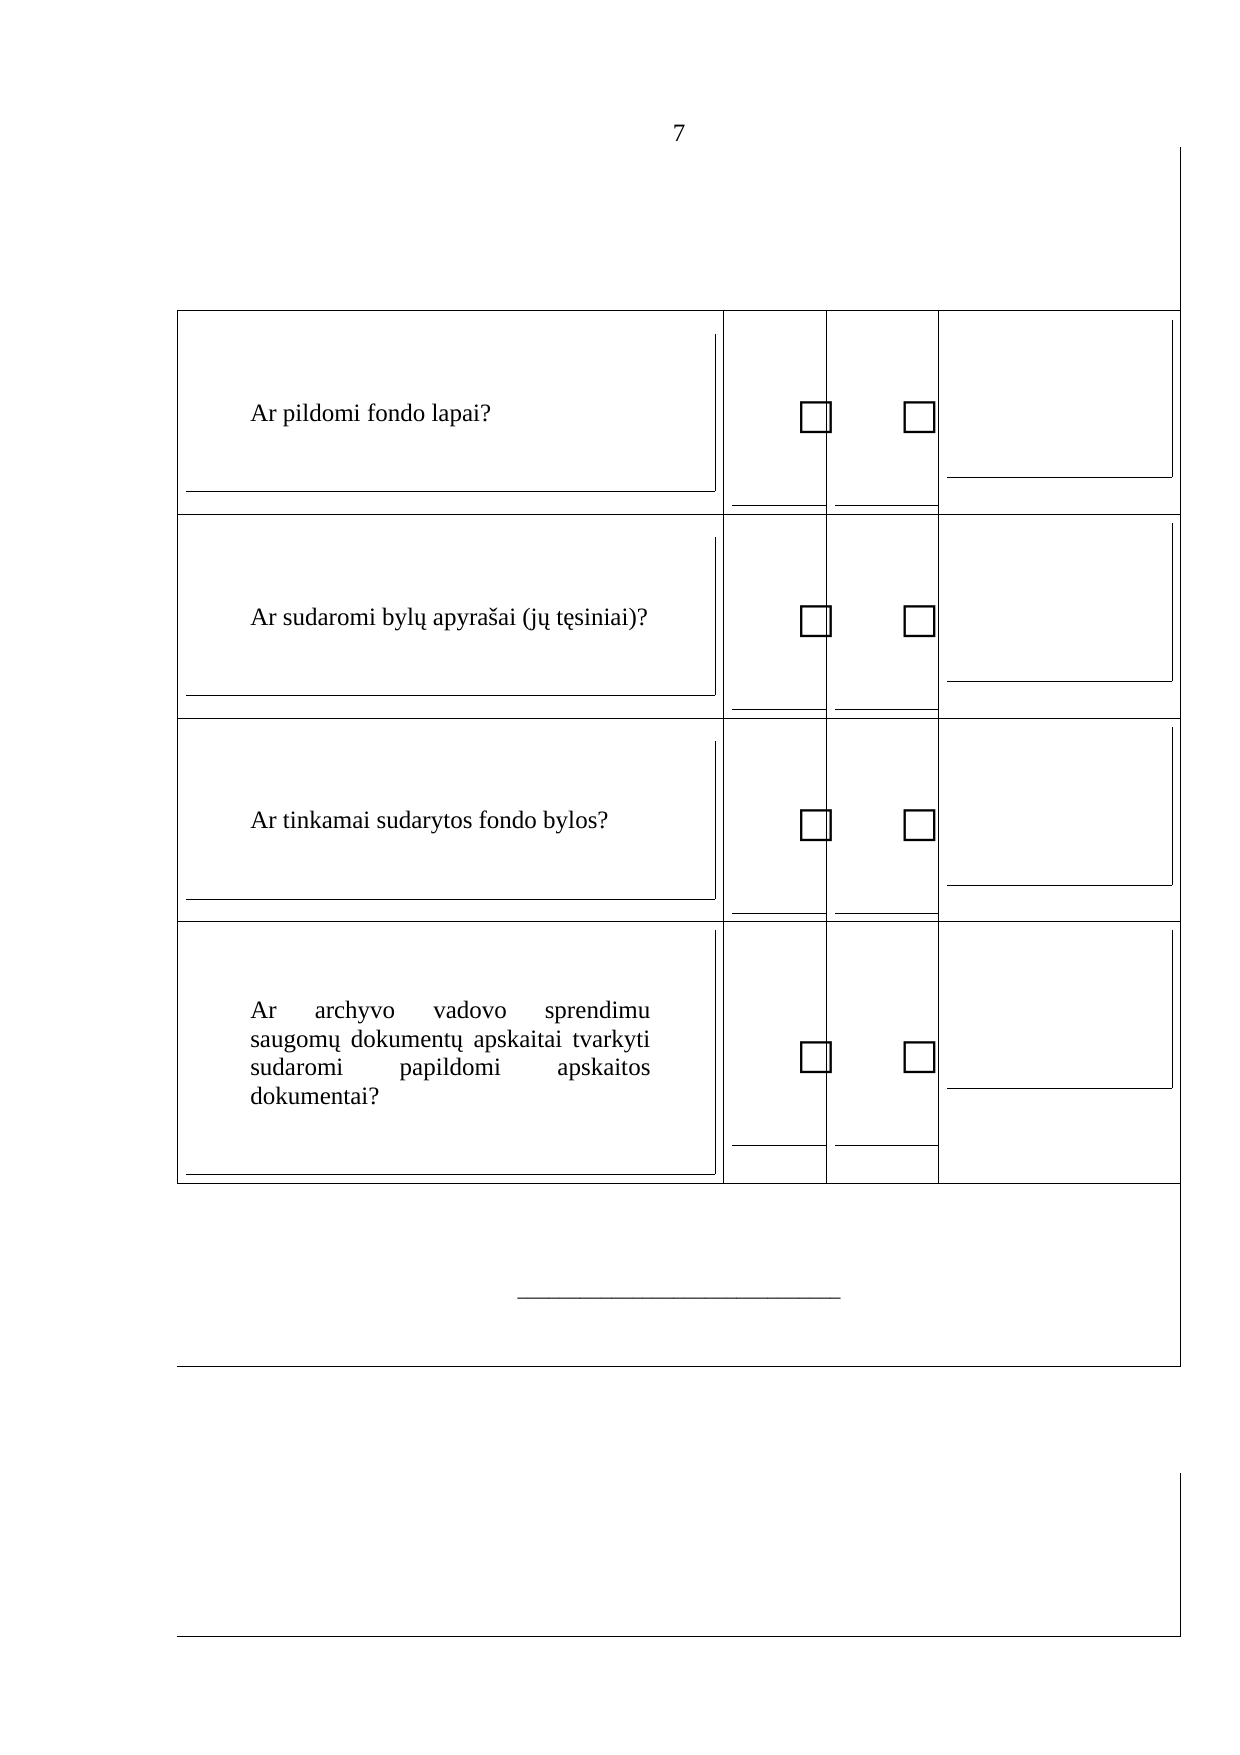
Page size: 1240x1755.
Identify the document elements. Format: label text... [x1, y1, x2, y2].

table_cell □ [724, 719, 826, 921]
table_cell [939, 719, 1180, 921]
table_cell Ar tinkamai sudarytos fondo bylos? [178, 719, 723, 921]
table_cell □ [827, 719, 938, 921]
table_cell [939, 515, 1180, 717]
table_cell □ [827, 515, 938, 717]
table_cell Ar pildomi fondo lapai? [178, 311, 723, 514]
table_cell □ [827, 922, 938, 1183]
text _______________________________ [177, 1277, 1180, 1366]
table_cell Ar archyvo vadovo sprendimu saugomų dokumentų apskaitai tvarkyti sudaromi papildomi apskaitos dokumentai? [178, 922, 723, 1183]
table_cell □ [724, 515, 826, 717]
table_cell Ar sudaromi bylų apyrašai (jų tęsiniai)? [178, 515, 723, 717]
table_cell □ [827, 311, 938, 514]
table_cell □ [724, 311, 826, 514]
table_cell □ [724, 922, 826, 1183]
table_cell [939, 311, 1180, 514]
table_cell [939, 922, 1180, 1183]
